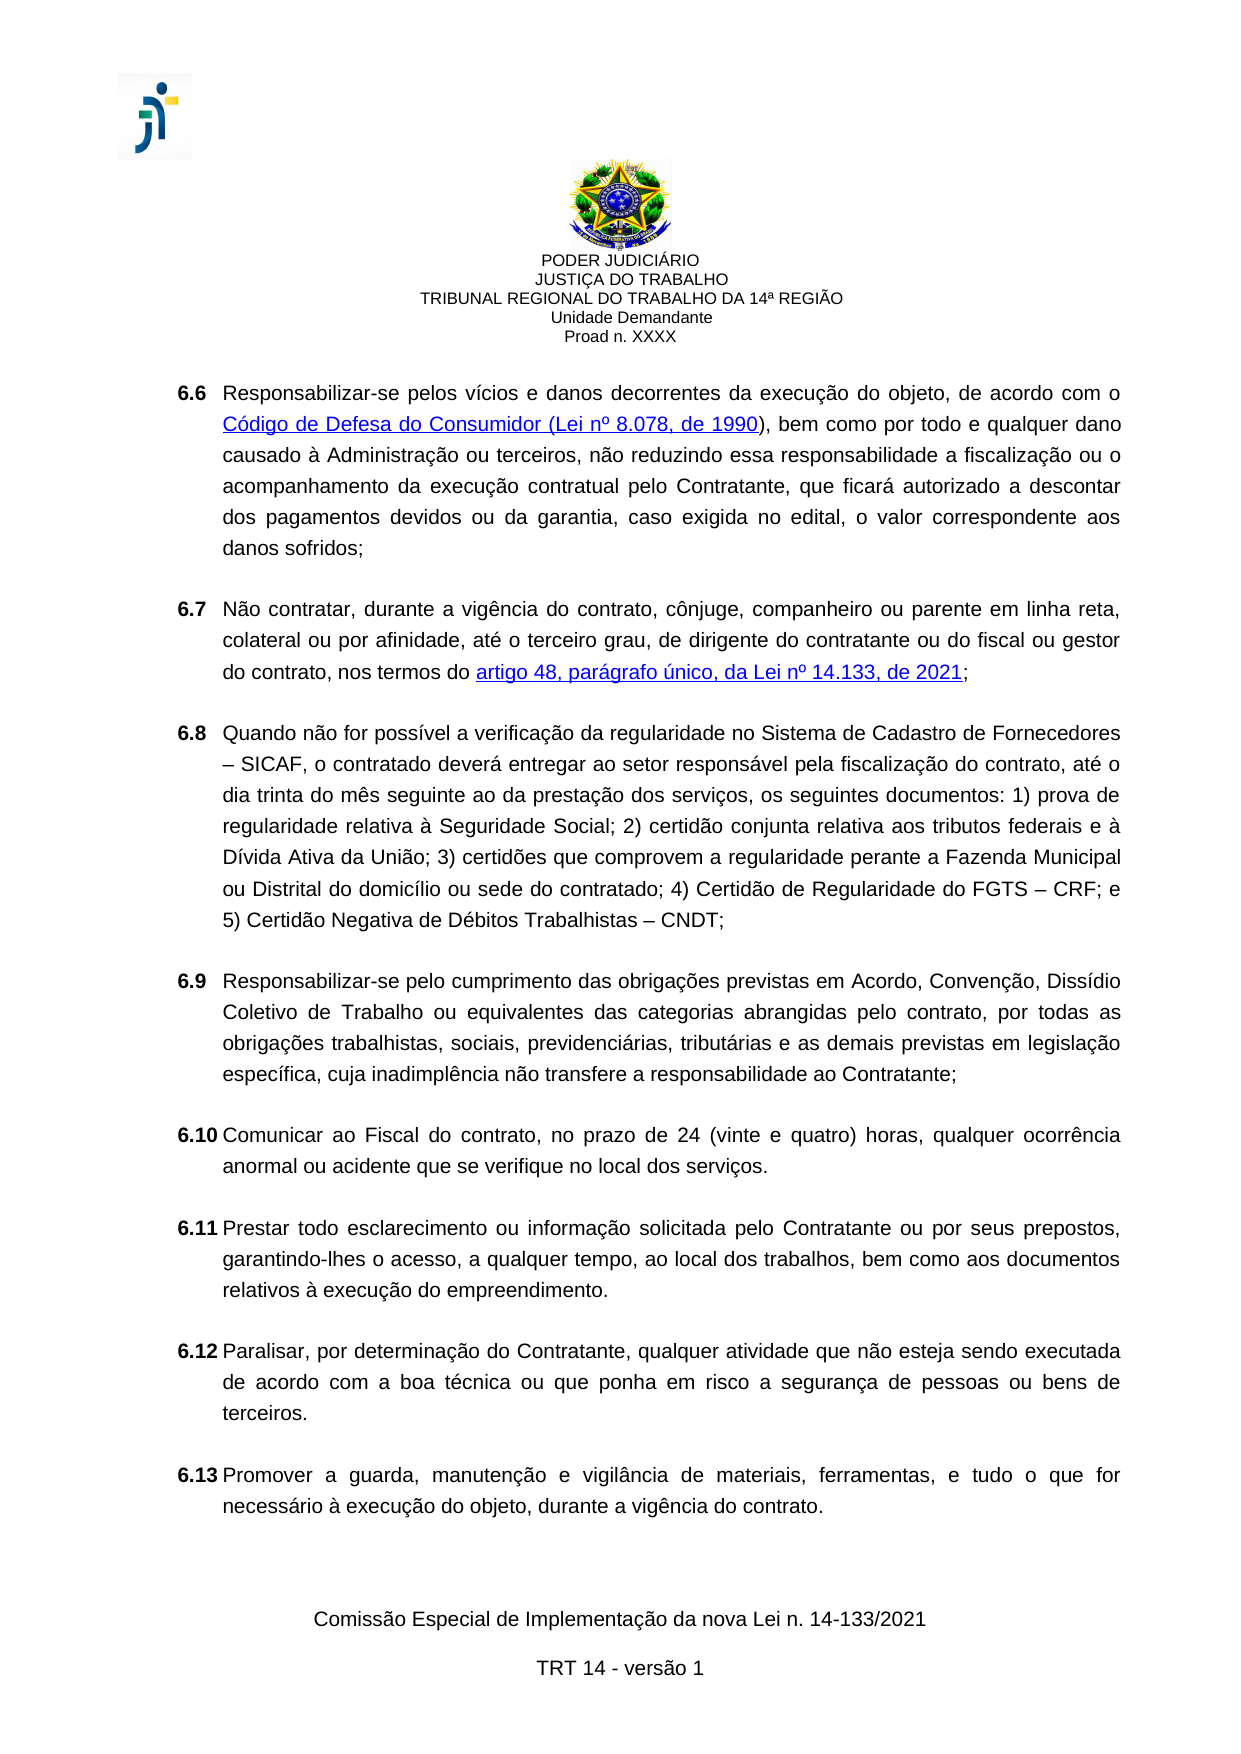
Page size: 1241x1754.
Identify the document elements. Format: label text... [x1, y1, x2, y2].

list Prestar todo esclarecimento ou informação solicitada pelo Contratante ou por seus prepostos, garantindo-lhes o acesso, a qualquer tempo, ao local dos trabalhos, bem como aos documentos relativos à execução do empreendimento. [177, 1216, 1122, 1302]
list Quando não for possível a verificação da regularidade no Sistema de Cadastro de Fornecedores – SICAF, o contratado deverá entregar ao setor responsável pela fiscalização do contrato, até o dia trinta do mês seguinte ao da prestação dos serviços, os seguintes documentos: 1) prova de regularidade relativa à Seguridade Social; 2) certidão conjunta relativa aos tributos federais e à Dívida Ativa da União; 3) certidões que comprovem a regularidade perante a Fazenda Municipal ou Distrital do domicílio ou sede do contratado; 4) Certidão de Regularidade do FGTS – CRF; e 5) Certidão Negativa de Débitos Trabalhistas – CNDT; [177, 721, 1122, 931]
list Promover a guarda, manutenção e vigilância de materiais, ferramentas, e tudo o que for necessário à execução do objeto, durante a vigência do contrato. [177, 1462, 1122, 1517]
picture [118, 73, 193, 160]
list Comunicar ao Fiscal do contrato, no prazo de 24 (vinte e quatro) horas, qualquer ocorrência anormal ou acidente que se verifique no local dos serviços. [177, 1123, 1122, 1178]
list Responsabilizar-se pelos vícios e danos decorrentes da execução do objeto, de acordo com o Código de Defesa do Consumidor (Lei nº 8.078, de 1990), bem como por todo e qualquer dano causado à Administração ou terceiros, não reduzindo essa responsabilidade a fiscalização ou o acompanhamento da execução contratual pelo Contratante, que ficará autorizado a descontar dos pagamentos devidos ou da garantia, caso exigida no edital, o valor correspondente aos danos sofridos; [177, 380, 1122, 560]
list Paralisar, por determinação do Contratante, qualquer atividade que não esteja sendo executada de acordo com a boa técnica ou que ponha em risco a segurança de pessoas ou bens de terceiros. [177, 1339, 1122, 1425]
picture [569, 159, 672, 251]
list Responsabilizar-se pelo cumprimento das obrigações previstas em Acordo, Convenção, Dissídio Coletivo de Trabalho ou equivalentes das categorias abrangidas pelo contrato, por todas as obrigações trabalhistas, sociais, previdenciárias, tributárias e as demais previstas em legislação específica, cuja inadimplência não transfere a responsabilidade ao Contratante; [177, 969, 1122, 1086]
list Não contratar, durante a vigência do contrato, cônjuge, companheiro ou parente em linha reta, colateral ou por afinidade, até o terceiro grau, de dirigente do contratante ou do fiscal ou gestor do contrato, nos termos do artigo 48, parágrafo único, da Lei nº 14.133, de 2021; [177, 597, 1122, 683]
